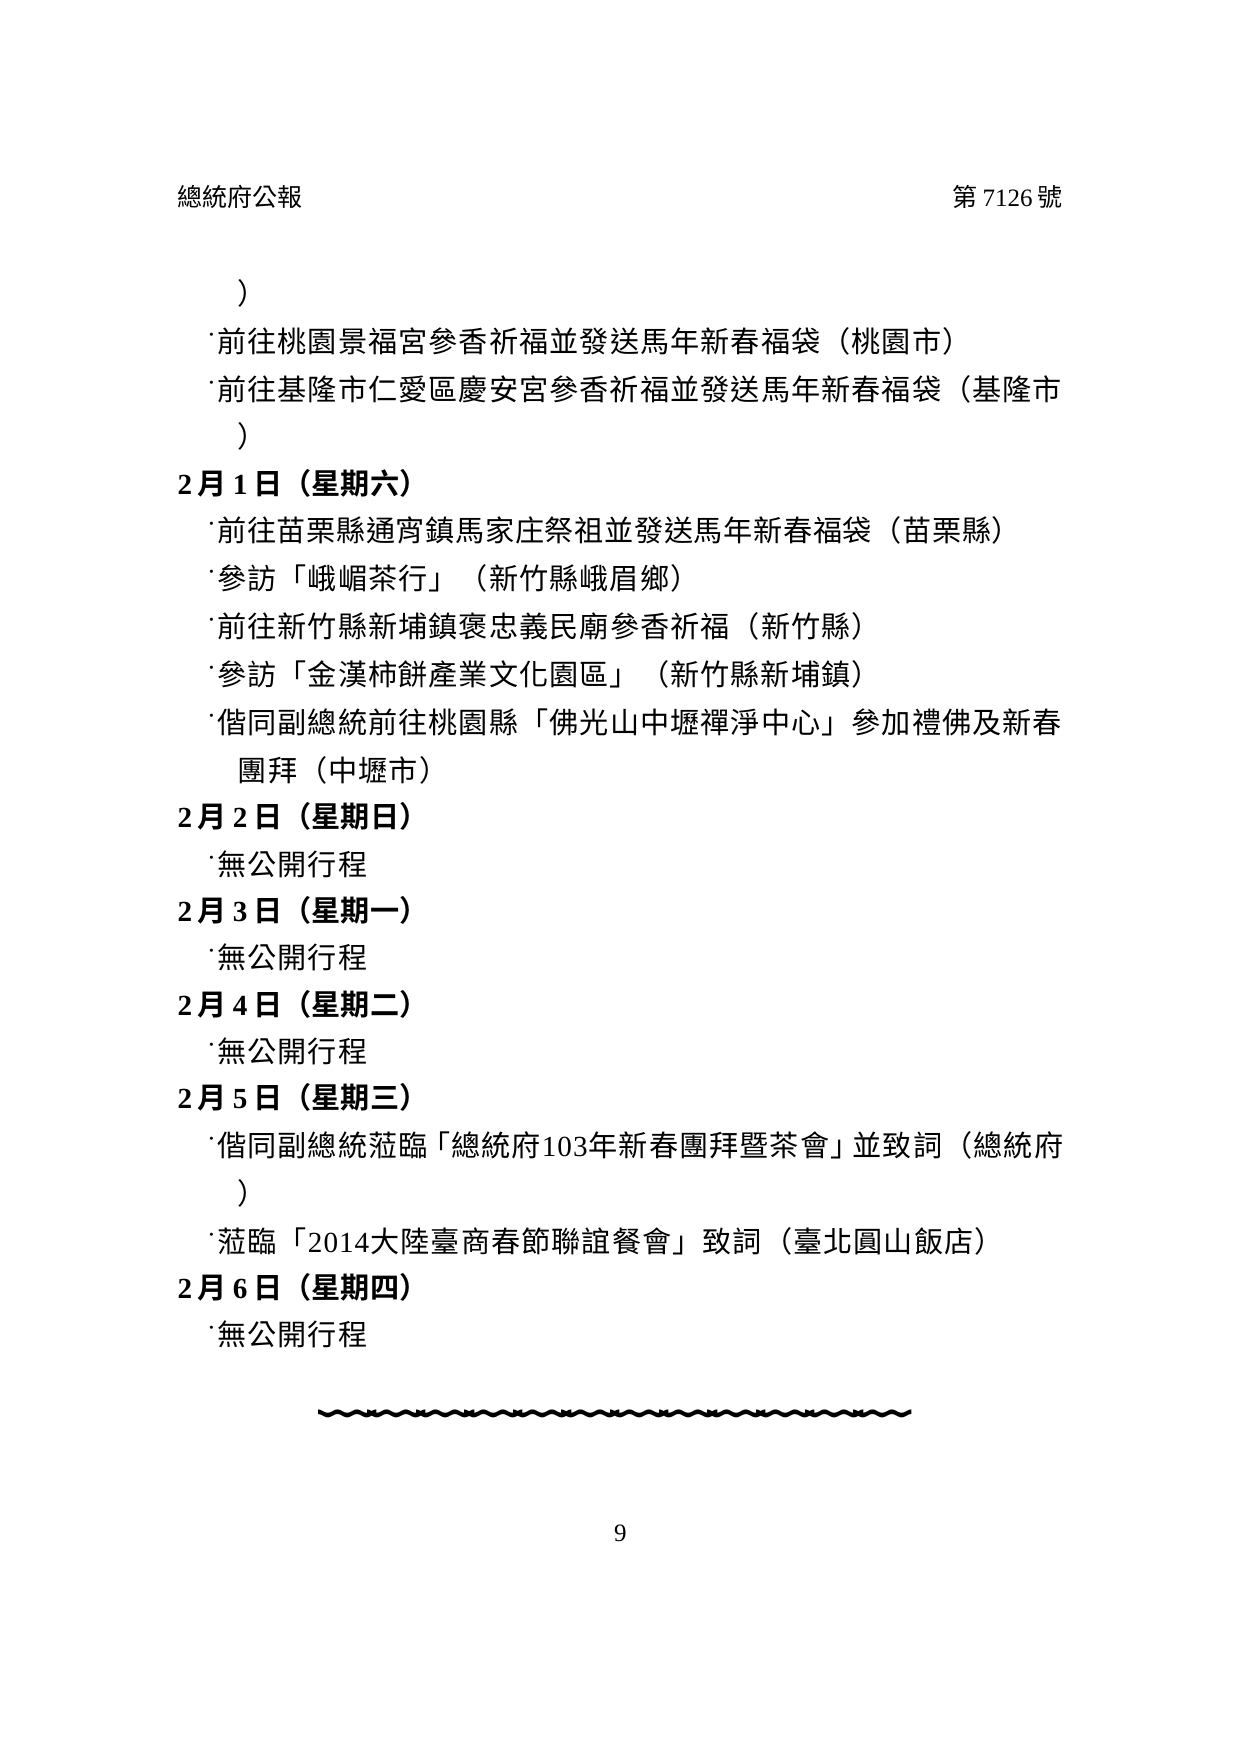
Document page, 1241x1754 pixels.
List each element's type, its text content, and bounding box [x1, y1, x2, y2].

text ˙無公開行程 [206, 837, 1063, 884]
text ˙無公開行程 [206, 1024, 1063, 1072]
text ˙蒞臨「2014大陸臺商春節聯誼餐會」致詞（臺北圓山飯店） [206, 1214, 1063, 1262]
text ˙無公開行程 [206, 930, 1063, 978]
text ˙偕同副總統前往桃園縣「佛光山中壢禪淨中心」參加禮佛及新春團拜（中壢市） [206, 695, 1063, 791]
text 2月4日（星期二） [177, 978, 1063, 1024]
text ˙參訪「金漢柿餅產業文化園區」（新竹縣新埔鎮） [206, 647, 1063, 695]
text ˙前往新竹縣新埔鎮褒忠義民廟參香祈福（新竹縣） [206, 599, 1063, 647]
text 2月2日（星期日） [177, 791, 1063, 837]
text ˙無公開行程 [206, 1307, 1063, 1355]
text ˙前往桃園景福宮參香祈福並發送馬年新春福袋（桃園市） [206, 314, 1063, 362]
text ˙前往苗栗縣通宵鎮馬家庄祭祖並發送馬年新春福袋（苗栗縣） [206, 503, 1063, 551]
text 2月1日（星期六） [177, 457, 1063, 503]
text ˙參訪「峨嵋茶行」（新竹縣峨眉鄉） [206, 551, 1063, 599]
text 2月6日（星期四） [177, 1262, 1063, 1307]
text ﹏﹏﹏﹏﹏﹏﹏﹏﹏﹏﹏﹏ [177, 1393, 1063, 1418]
text ） [206, 266, 1063, 314]
text 2月5日（星期三） [177, 1072, 1063, 1118]
text ˙前往基隆市仁愛區慶安宮參香祈福並發送馬年新春福袋（基隆市） [206, 362, 1063, 457]
text ˙偕同副總統蒞臨「總統府103年新春團拜暨茶會」並致詞（總統府） [206, 1118, 1063, 1214]
text 2月3日（星期一） [177, 884, 1063, 930]
